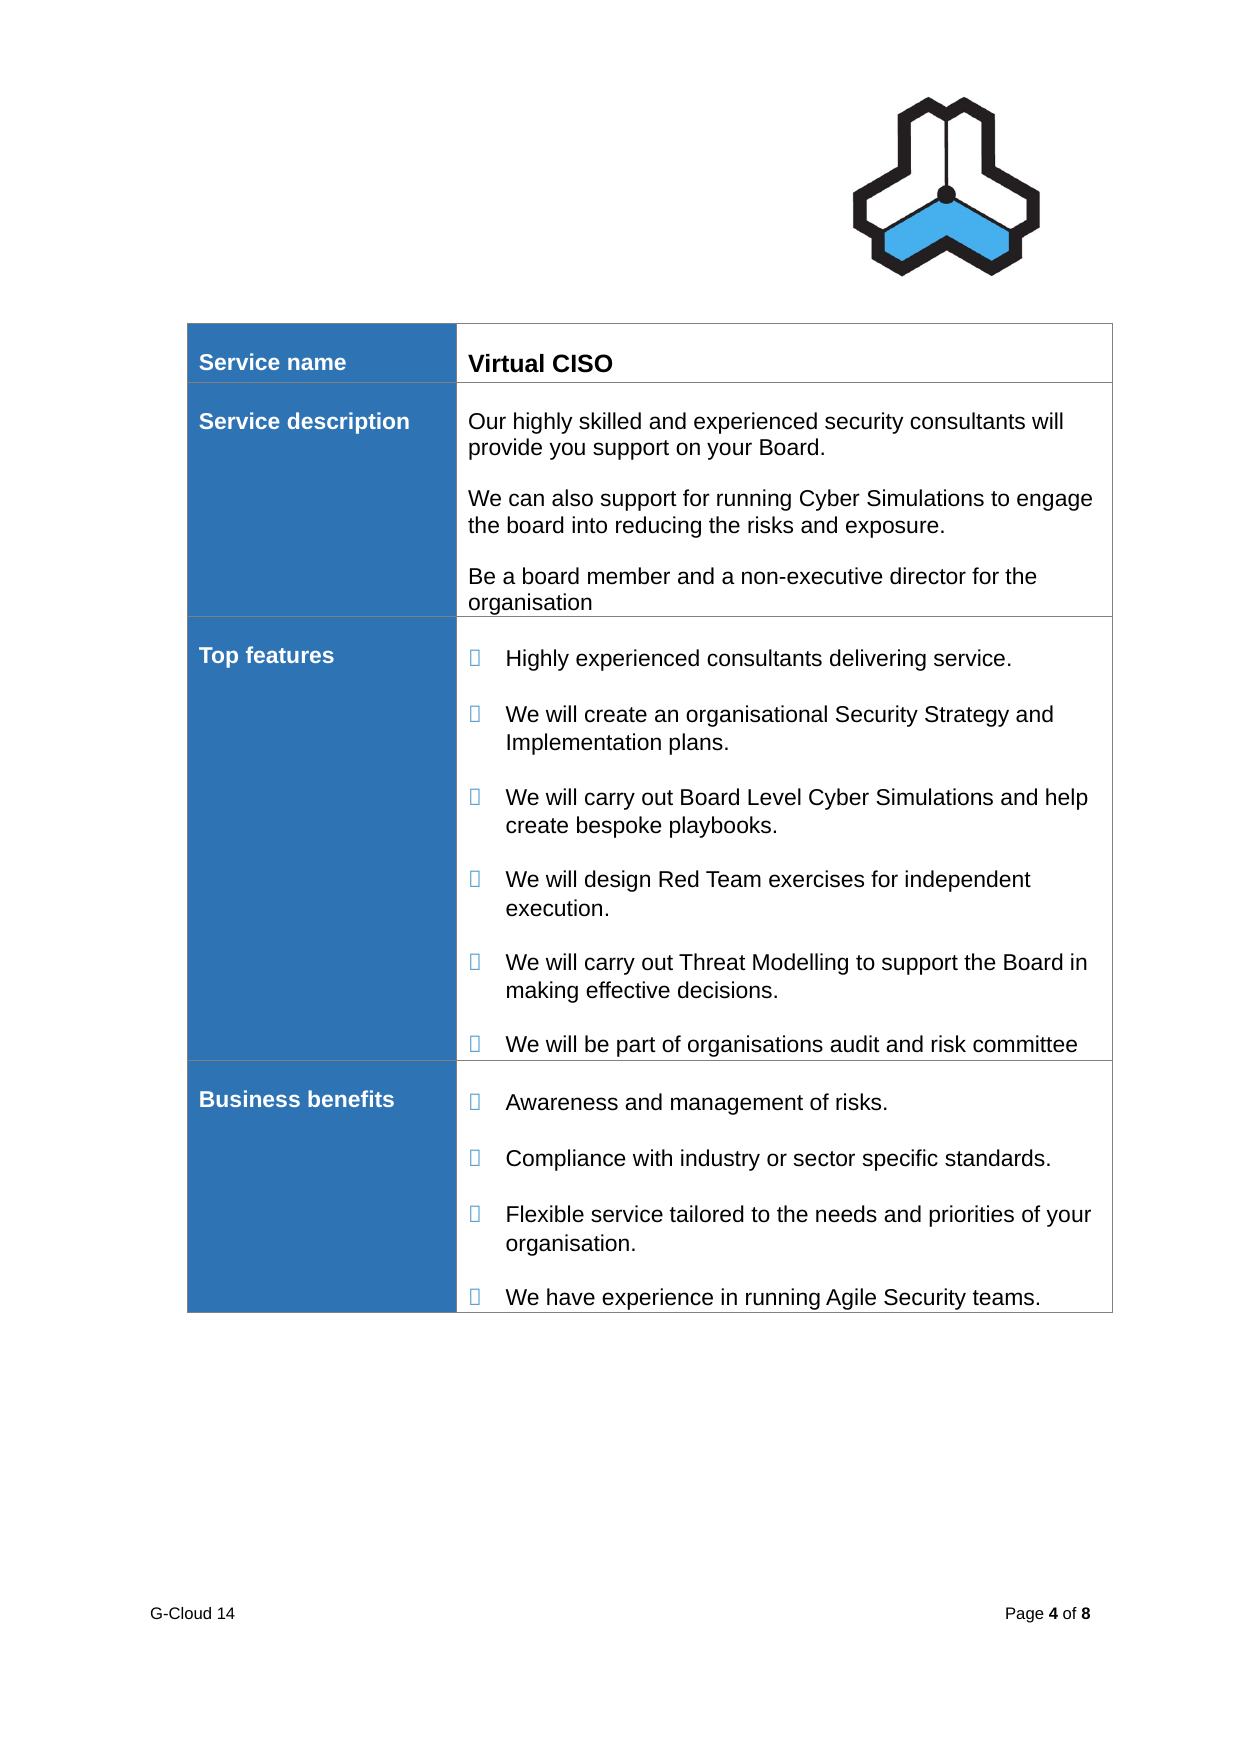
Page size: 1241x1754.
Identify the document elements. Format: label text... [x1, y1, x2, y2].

table_cell Business benefits [188, 1061, 456, 1312]
table_cell Service description [188, 383, 456, 616]
table_header Service name [188, 324, 456, 382]
table_cell Highly experienced consultants delivering service. We will create an organisational Security Strategy and Implementation plans. We will carry out Board Level Cyber Simulations and help create bespoke playbooks. We will design Red Team exercises for independent execution. We will carry out Threat Modelling to support the Board in making effective decisions. We will be part of organisations audit and risk committee [457, 617, 1112, 1060]
table_cell Top features [188, 617, 456, 1060]
table_header Virtual CISO [457, 324, 1112, 382]
table_cell Awareness and management of risks. Compliance with industry or sector specific standards. Flexible service tailored to the needs and priorities of your organisation. We have experience in running Agile Security teams. [457, 1061, 1112, 1312]
table_cell Our highly skilled and experienced security consultants will provide you support on your Board. We can also support for running Cyber Simulations to engage the board into reducing the risks and exposure. Be a board member and a non-executive director for the organisation [457, 383, 1112, 616]
